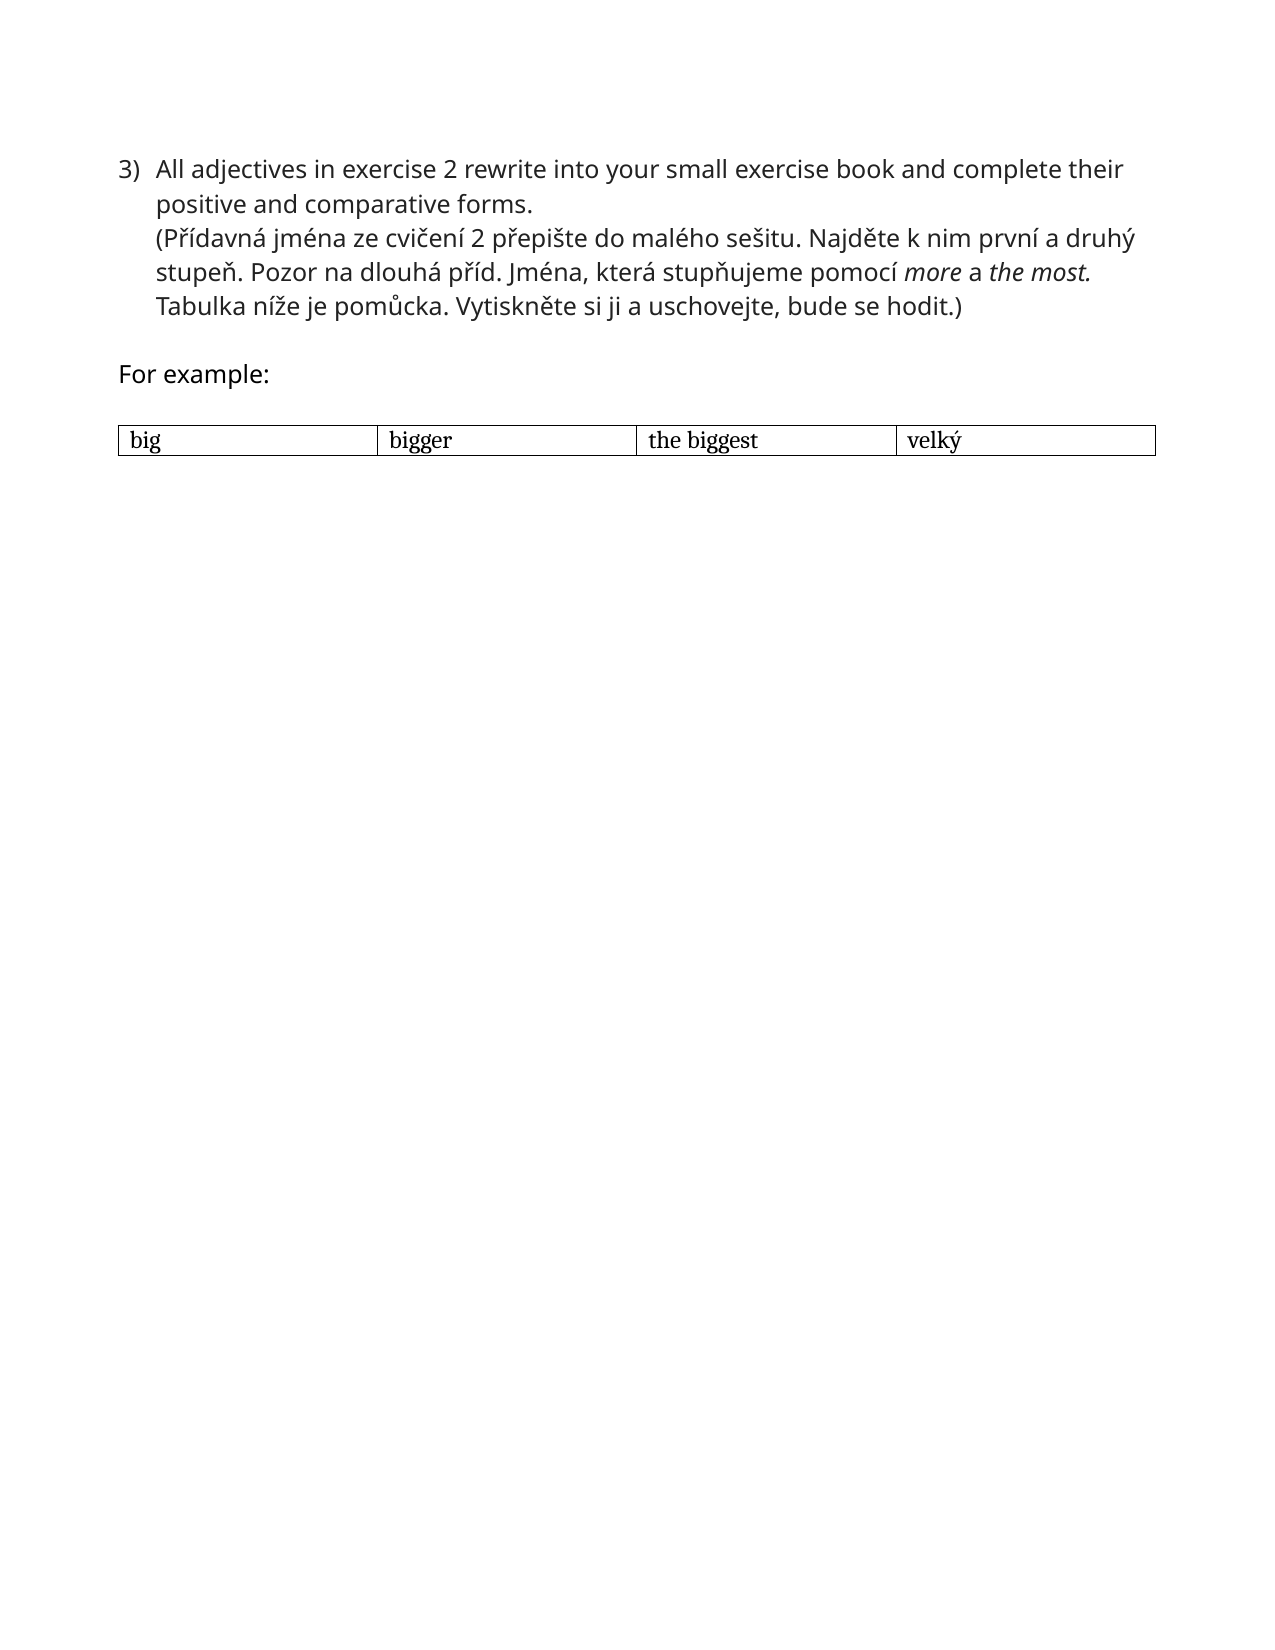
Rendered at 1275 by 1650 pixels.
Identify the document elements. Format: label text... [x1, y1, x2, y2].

table_header the biggest [637, 426, 896, 454]
table_header big [119, 426, 377, 454]
text For example: [118, 357, 1157, 391]
table_header bigger [378, 426, 636, 454]
list All adjectives in exercise 2 rewrite into your small exercise book and complete their positive and comparative forms. [118, 152, 1157, 220]
table_header velký [897, 426, 1155, 454]
text (Přídavná jména ze cvičení 2 přepište do malého sešitu. Najděte k nim první a druhý stupeň. Pozor na dlouhá příd. Jména, která stupňujeme pomocí more a the most. Tabulka níže je pomůcka. Vytiskněte si ji a uschovejte, bude se hodit.) [156, 220, 1157, 322]
